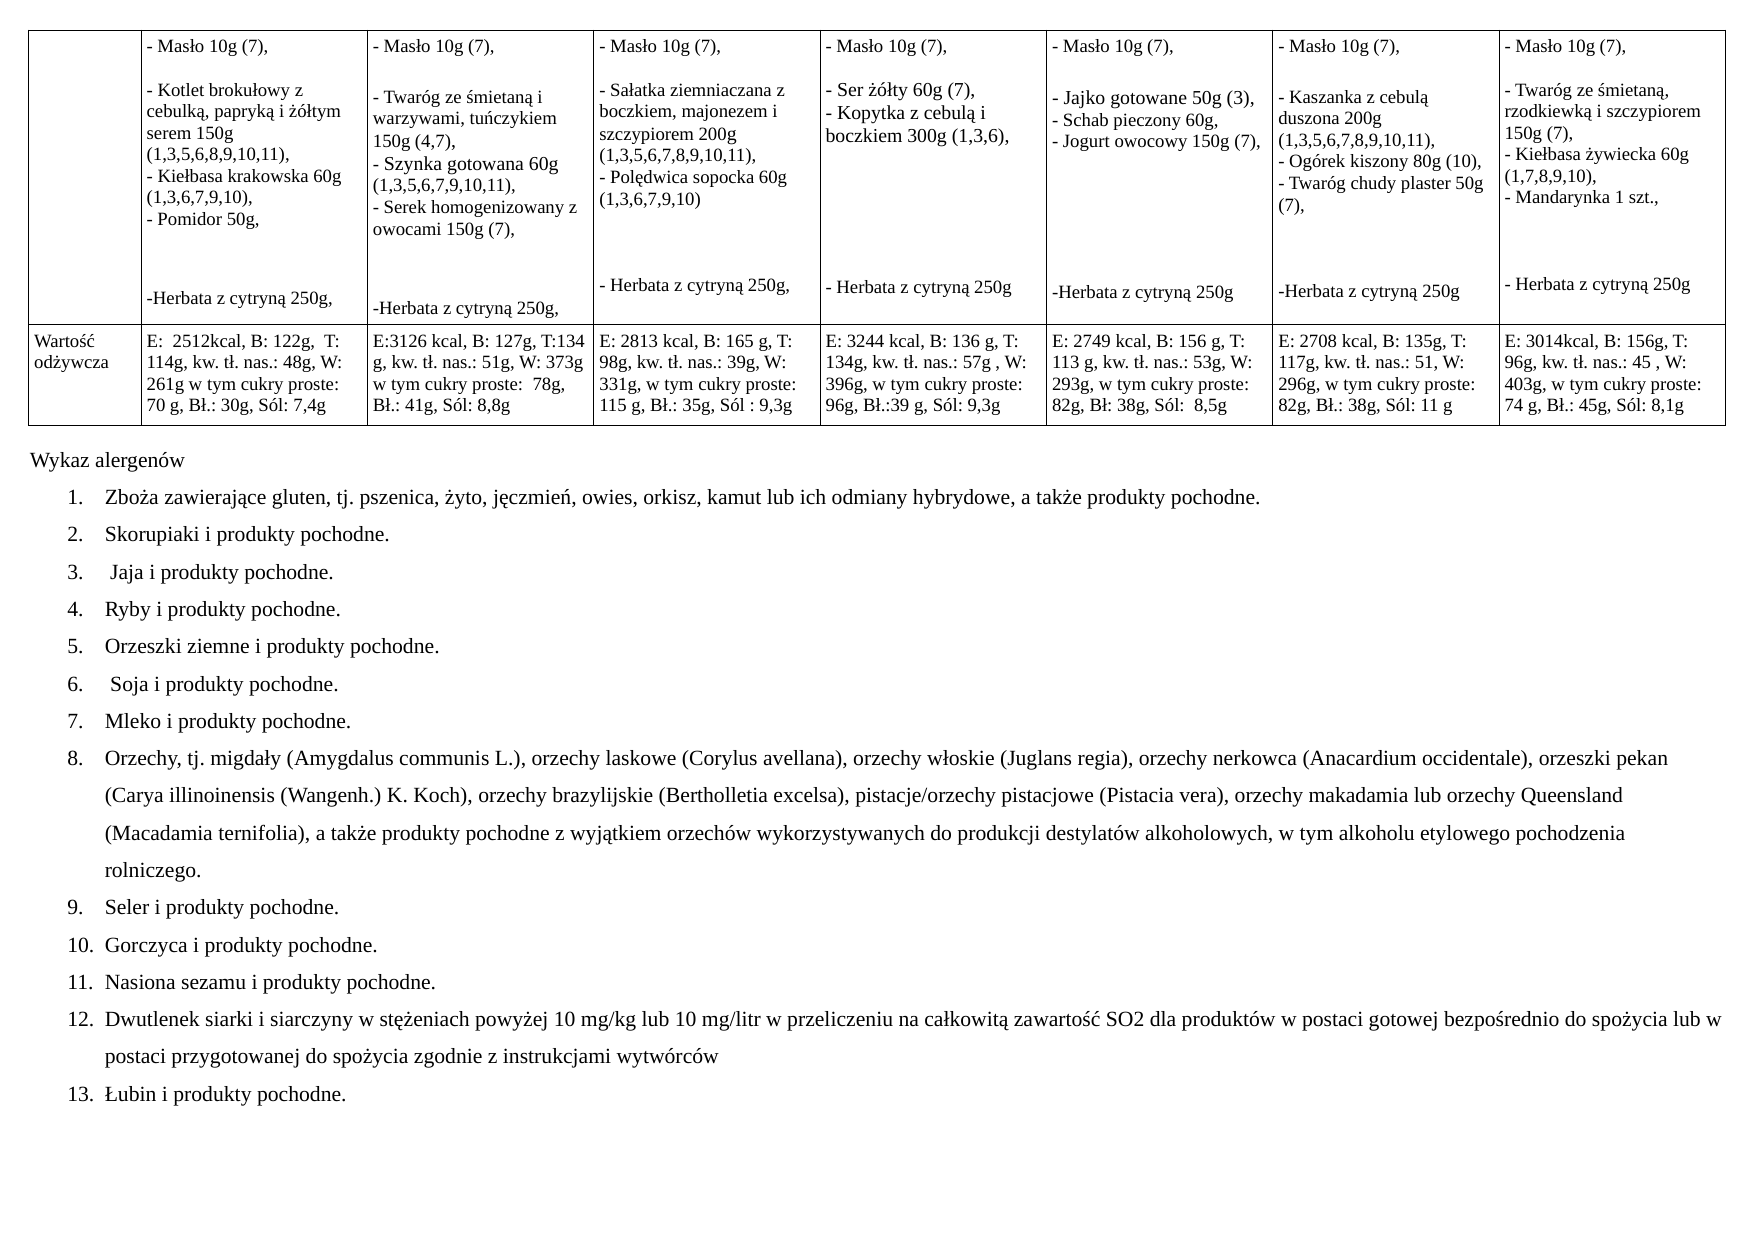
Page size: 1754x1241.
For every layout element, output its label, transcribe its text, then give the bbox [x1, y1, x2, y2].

table_cell - Masło 10g (7), - Twaróg ze śmietaną i warzywami, tuńczykiem 150g (4,7), - Szynka gotowana 60g (1,3,5,6,7,9,10,11), - Serek homogenizowany z owocami 150g (7), -Herbata z cytryną 250g, [368, 31, 593, 324]
table_cell E:3126 kcal, B: 127g, T:134 g, kw. tł. nas.: 51g, W: 373g w tym cukry proste: 78g, Bł.: 41g, Sól: 8,8g [368, 325, 593, 425]
list Ryby i produkty pochodne. [67, 596, 1724, 621]
table_cell E: 2708 kcal, B: 135g, T: 117g, kw. tł. nas.: 51, W: 296g, w tym cukry proste: 82g, Bł.: 38g, Sól: 11 g [1273, 325, 1499, 425]
list Jaja i produkty pochodne. [67, 559, 1724, 584]
table_cell - Masło 10g (7), - Ser żółty 60g (7), - Kopytka z cebulą i boczkiem 300g (1,3,6), - Herbata z cytryną 250g [821, 31, 1046, 324]
table_cell - Masło 10g (7), - Sałatka ziemniaczana z boczkiem, majonezem i szczypiorem 200g (1,3,5,6,7,8,9,10,11), - Polędwica sopocka 60g (1,3,6,7,9,10) - Herbata z cytryną 250g, [594, 31, 820, 324]
table_cell Wartość odżywcza [29, 325, 141, 425]
table_cell - Masło 10g (7), - Kotlet brokułowy z cebulką, papryką i żółtym serem 150g (1,3,5,6,8,9,10,11), - Kiełbasa krakowska 60g (1,3,6,7,9,10), - Pomidor 50g, -Herbata z cytryną 250g, [142, 31, 367, 324]
table_cell E: 3014kcal, B: 156g, T: 96g, kw. tł. nas.: 45 , W: 403g, w tym cukry proste: 74 g, Bł.: 45g, Sól: 8,1g [1500, 325, 1725, 425]
table_cell E: 2512kcal, B: 122g, T: 114g, kw. tł. nas.: 48g, W: 261g w tym cukry proste: 70 g, Bł.: 30g, Sól: 7,4g [142, 325, 367, 425]
text Wykaz alergenów [29, 447, 1724, 472]
list Seler i produkty pochodne. [67, 894, 1724, 919]
table_cell - Masło 10g (7), - Kaszanka z cebulą duszona 200g (1,3,5,6,7,8,9,10,11), - Ogórek kiszony 80g (10), - Twaróg chudy plaster 50g (7), -Herbata z cytryną 250g [1273, 31, 1499, 324]
list Nasiona sezamu i produkty pochodne. [67, 969, 1724, 994]
table_cell - Masło 10g (7), - Jajko gotowane 50g (3), - Schab pieczony 60g, - Jogurt owocowy 150g (7), -Herbata z cytryną 250g [1047, 31, 1272, 324]
list Orzeszki ziemne i produkty pochodne. [67, 633, 1724, 658]
list Orzechy, tj. migdały (Amygdalus communis L.), orzechy laskowe (Corylus avellana), orzechy włoskie (Juglans regia), orzechy nerkowca (Anacardium occidentale), orzeszki pekan (Carya illinoinensis (Wangenh.) K. Koch), orzechy brazylijskie (Bertholletia excelsa), pistacje/orzechy pistacjowe (Pistacia vera), orzechy makadamia lub orzechy Queensland (Macadamia ternifolia), a także produkty pochodne z wyjątkiem orzechów wykorzystywanych do produkcji destylatów alkoholowych, w tym alkoholu etylowego pochodzenia rolniczego. [67, 745, 1724, 882]
list Soja i produkty pochodne. [67, 671, 1724, 696]
table_cell E: 2749 kcal, B: 156 g, T: 113 g, kw. tł. nas.: 53g, W: 293g, w tym cukry proste: 82g, Bł: 38g, Sól: 8,5g [1047, 325, 1272, 425]
list Gorczyca i produkty pochodne. [67, 932, 1724, 957]
table_cell [29, 31, 141, 324]
list Zboża zawierające gluten, tj. pszenica, żyto, jęczmień, owies, orkisz, kamut lub ich odmiany hybrydowe, a także produkty pochodne. [67, 484, 1724, 509]
table_cell - Masło 10g (7), - Twaróg ze śmietaną, rzodkiewką i szczypiorem 150g (7), - Kiełbasa żywiecka 60g (1,7,8,9,10), - Mandarynka 1 szt., - Herbata z cytryną 250g [1500, 31, 1725, 324]
table_cell E: 2813 kcal, B: 165 g, T: 98g, kw. tł. nas.: 39g, W: 331g, w tym cukry proste: 115 g, Bł.: 35g, Sól : 9,3g [594, 325, 820, 425]
list Dwutlenek siarki i siarczyny w stężeniach powyżej 10 mg/kg lub 10 mg/litr w przeliczeniu na całkowitą zawartość SO2 dla produktów w postaci gotowej bezpośrednio do spożycia lub w postaci przygotowanej do spożycia zgodnie z instrukcjami wytwórców [67, 1006, 1724, 1069]
table_cell E: 3244 kcal, B: 136 g, T: 134g, kw. tł. nas.: 57g , W: 396g, w tym cukry proste: 96g, Bł.:39 g, Sól: 9,3g [821, 325, 1046, 425]
list Łubin i produkty pochodne. [67, 1081, 1724, 1106]
list Mleko i produkty pochodne. [67, 708, 1724, 733]
list Skorupiaki i produkty pochodne. [67, 522, 1724, 547]
